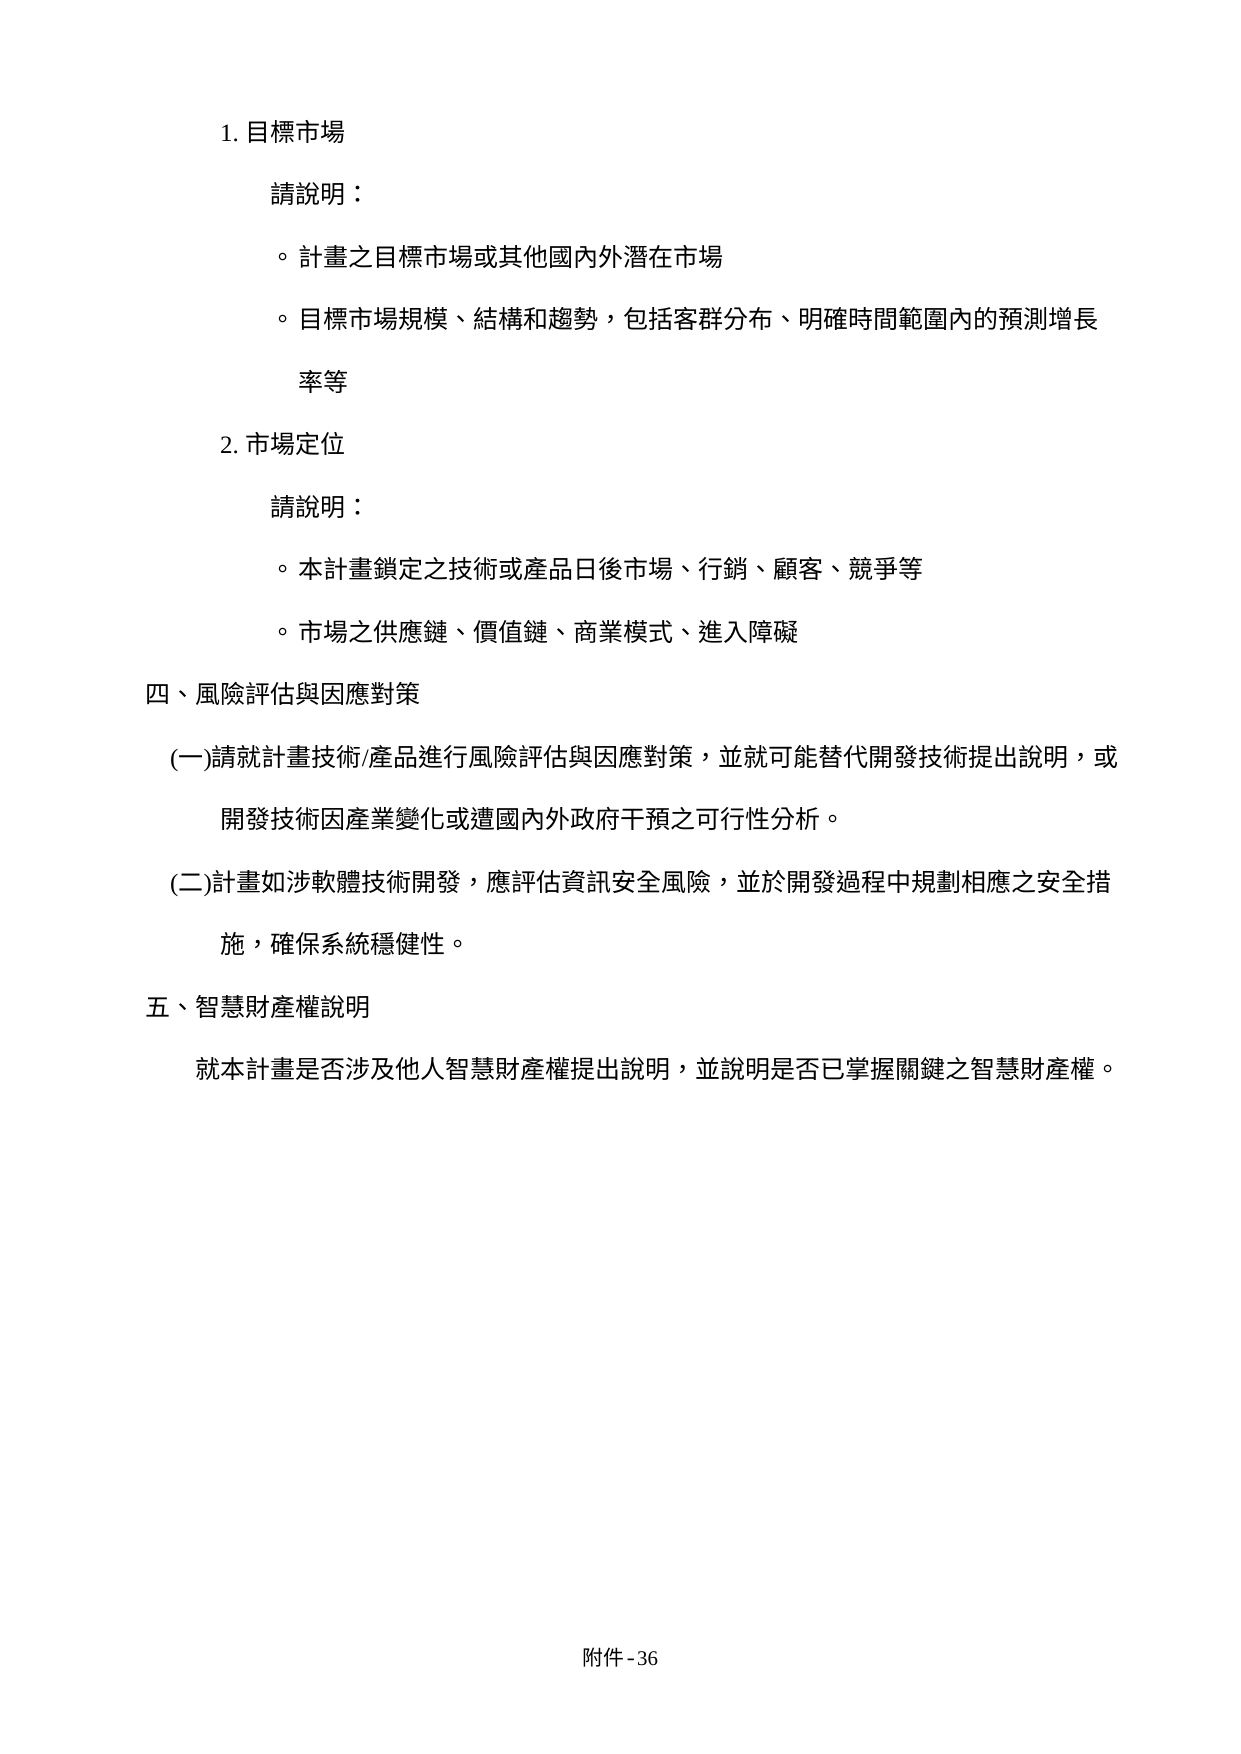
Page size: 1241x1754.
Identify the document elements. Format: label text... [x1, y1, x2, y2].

text 。 市場之供應鏈、價值鏈、商業模式、進入障礙 [270, 588, 1120, 651]
text (二)計畫如涉軟體技術開發，應評估資訊安全風險，並於開發過程中規劃相應之安全措施，確保系統穩健性。 [170, 838, 1120, 963]
text 五、智慧財產權說明 [145, 963, 1120, 1026]
text 就本計畫是否涉及他人智慧財產權提出說明，並說明是否已掌握關鍵之智慧財產權。 [195, 1026, 1120, 1088]
text 。 目標市場規模、結構和趨勢，包括客群分布、明確時間範圍內的預測增長率等 [270, 276, 1120, 401]
text 請說明： [270, 151, 1120, 213]
text 四、風險評估與因應對策 [145, 651, 1120, 713]
text 。 計畫之目標市場或其他國內外潛在市場 [270, 213, 1120, 276]
text 。 本計畫鎖定之技術或產品日後市場、行銷、顧客、競爭等 [270, 526, 1120, 588]
text 請說明： [270, 463, 1120, 526]
text (一)請就計畫技術/產品進行風險評估與因應對策，並就可能替代開發技術提出說明，或開發技術因產業變化或遭國內外政府干預之可行性分析。 [170, 713, 1120, 838]
text 2. 市場定位 [220, 401, 1120, 463]
text 1. 目標市場 [220, 88, 1120, 151]
